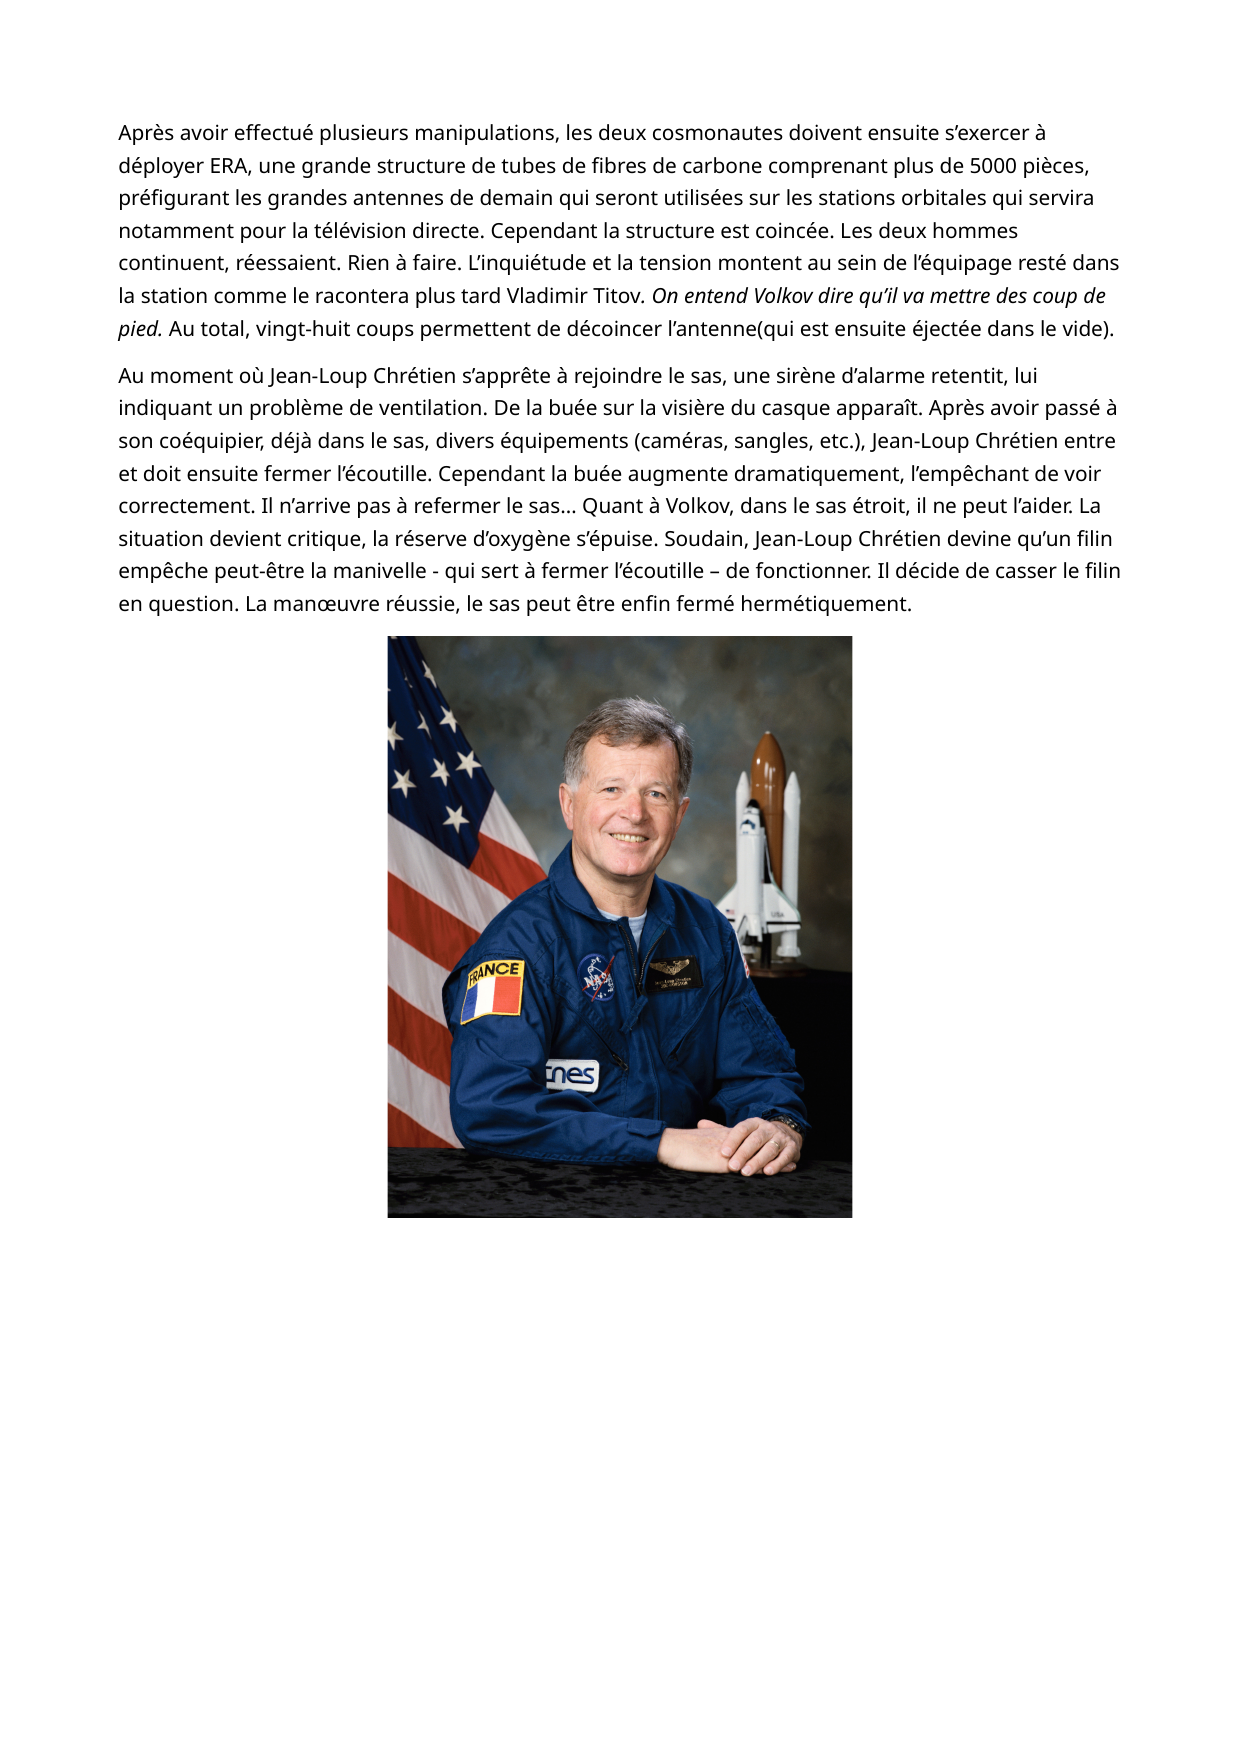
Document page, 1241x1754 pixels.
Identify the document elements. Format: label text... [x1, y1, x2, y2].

text Après avoir effectué plusieurs manipulations, les deux cosmonautes doivent ensuite s’exercer à déployer ERA, une grande structure de tubes de fibres de carbone comprenant plus de 5000 pièces, préfigurant les grandes antennes de demain qui seront utilisées sur les stations orbitales qui servira notamment pour la télévision directe. Cependant la structure est coincée. Les deux hommes continuent, réessaient. Rien à faire. L’inquiétude et la tension montent au sein de l’équipage resté dans la station comme le racontera plus tard Vladimir Titov. On entend Volkov dire qu’il va mettre des coup de pied. Au total, vingt-huit coups permettent de décoincer l’antenne(qui est ensuite éjectée dans le vide). [118, 118, 1122, 342]
text Au moment où Jean-Loup Chrétien s’apprête à rejoindre le sas, une sirène d’alarme retentit, lui indiquant un problème de ventilation. De la buée sur la visière du casque apparaît. Après avoir passé à son coéquipier, déjà dans le sas, divers équipements (caméras, sangles, etc.), Jean-Loup Chrétien entre et doit ensuite fermer l’écoutille. Cependant la buée augmente dramatiquement, l’empêchant de voir correctement. Il n’arrive pas à refermer le sas… Quant à Volkov, dans le sas étroit, il ne peut l’aider. La situation devient critique, la réserve d’oxygène s’épuise. Soudain, Jean-Loup Chrétien devine qu’un filin empêche peut-être la manivelle - qui sert à fermer l’écoutille – de fonctionner. Il décide de casser le filin en question. La manœuvre réussie, le sas peut être enfin fermé hermétiquement. [118, 361, 1122, 618]
picture [387, 636, 853, 1218]
